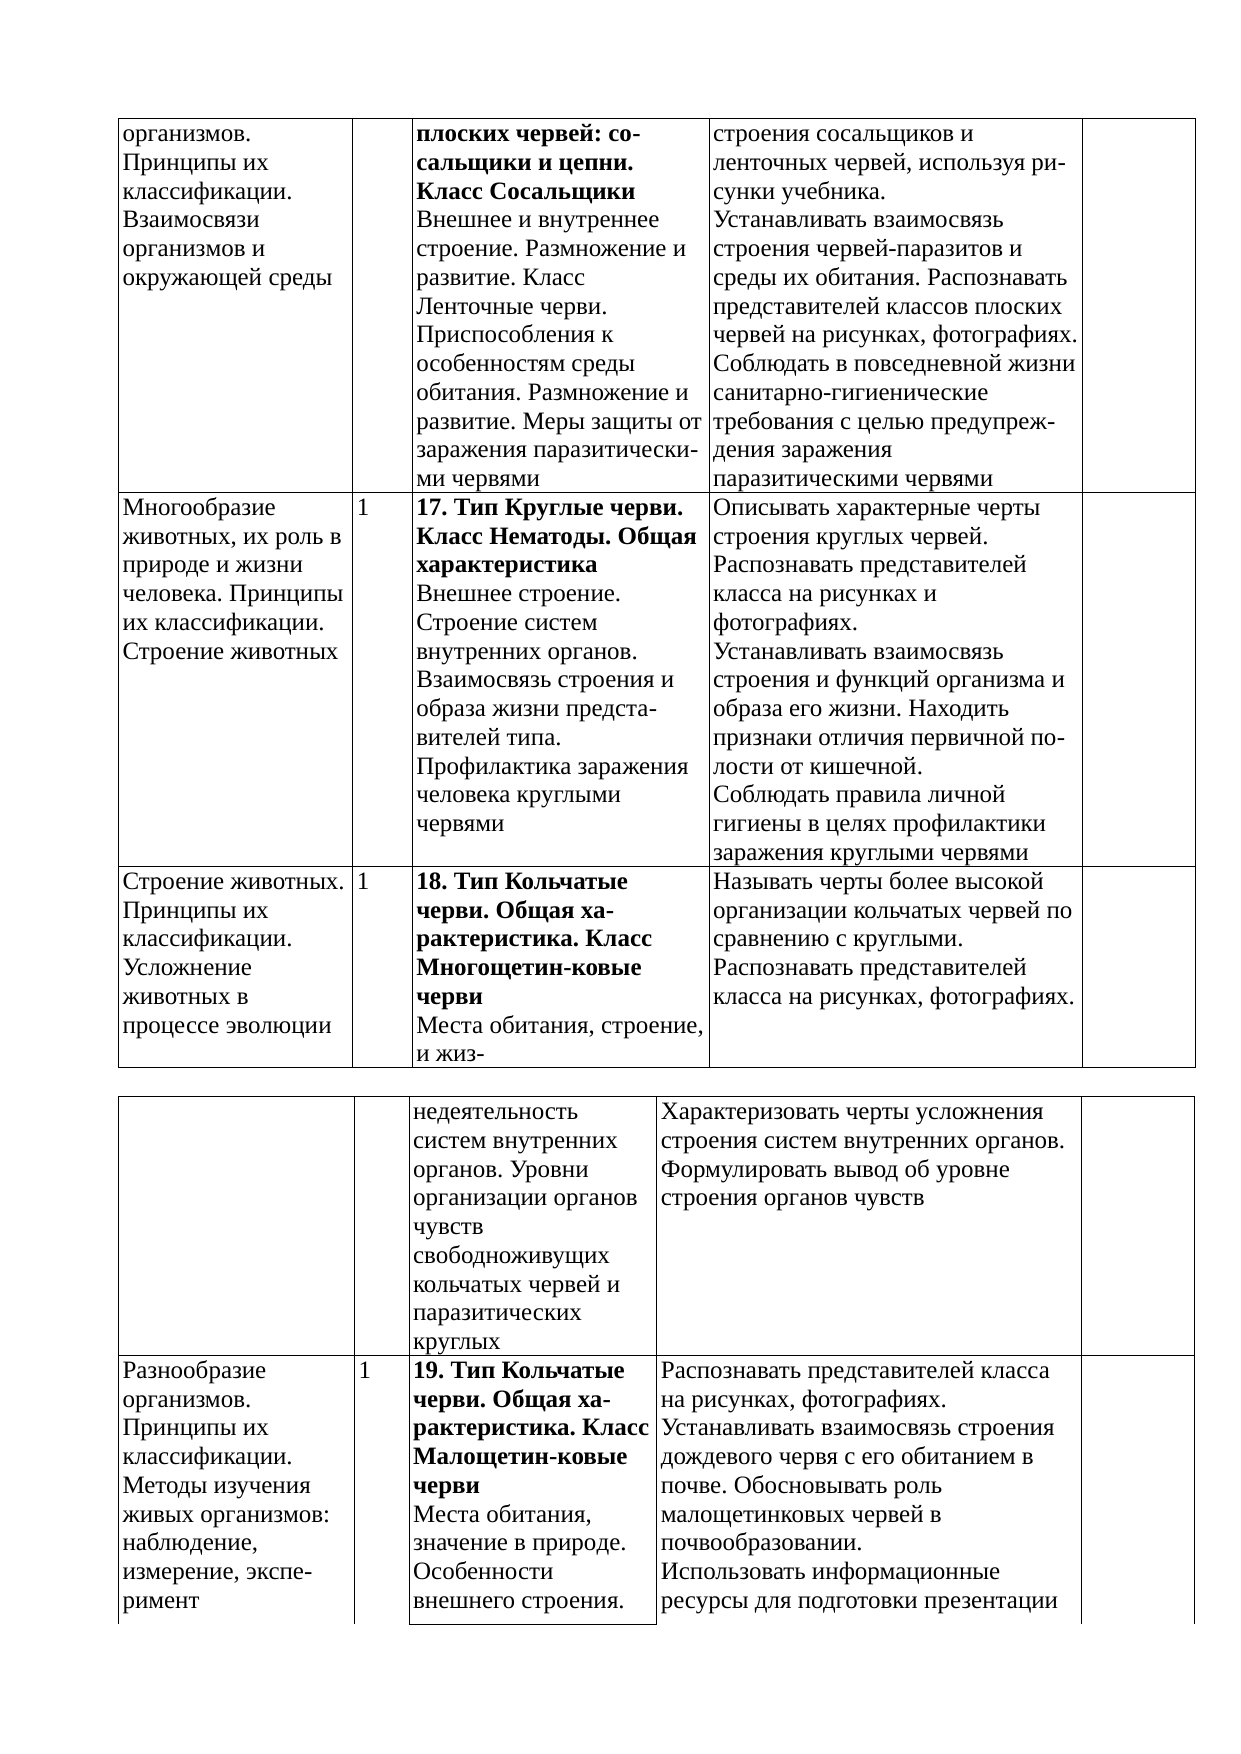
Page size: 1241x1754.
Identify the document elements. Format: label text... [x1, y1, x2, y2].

table_cell [1083, 493, 1195, 866]
table_header плоских червей: со­сальщики и цепни. Класс Сосаль­щики Внешнее и внутреннее строение. Размножение и развитие. Класс Ленточные черви. Приспособления к особенностям среды обитания. Размножение и развитие. Меры за­щиты от заражения паразитически­ми червями [413, 119, 709, 492]
table_cell Разнообразие организмов. Принципы их классифи­кации. Методы изучения живых организмов: наблю­дение, измерение, экспе­римент [119, 1356, 354, 1623]
table_cell Распознавать представителей класса на рисун­ках, фотографиях. Устанавливать взаимосвязь строения дожде­вого червя с его обитанием в почве. Обосновывать роль малощетинковых червей в почвообразовании. Использовать информационные ресурсы для подготовки презентации [657, 1356, 1081, 1623]
table_cell Многообразие животных, их роль в природе и жизни человека. Принципы их классификации. Строение животных [119, 493, 352, 866]
table_cell Описывать характерные черты строения круглых червей. Распознавать представителей класса на рисун­ках и фотографиях. Устанавливать взаимосвязь строения и функ­ций организма и образа его жизни. Находить признаки отличия первичной по­лости от кишечной. Соблюдать правила личной гигиены в целях профилактики заражения круглыми червями [710, 493, 1082, 866]
table_cell 17. Тип Круглые черви. Класс Немато­ды. Общая характеристика Внешнее строение. Строение систем внутренних органов. Взаимосвязь строения и образа жизни предста­вителей типа. Профилактика зара­жения человека круглыми червями [413, 493, 709, 866]
table_header [353, 119, 412, 492]
table_header [1083, 119, 1195, 492]
table_cell [1082, 1356, 1194, 1623]
table_header [1082, 1097, 1194, 1355]
table_cell 1 [353, 867, 412, 1067]
table_header строения со­сальщиков и ленточных червей, используя ри­сунки учебника. Устанавливать взаимосвязь строения червей-паразитов и среды их обитания. Распознавать представителей классов пло­ских червей на рисунках, фотографиях. Соблюдать в повседневной жизни санитарно-гигиенические требования с целью предупреж­дения заражения паразитическими червями [710, 119, 1082, 492]
table_cell Называть черты более высокой организации кольчатых червей по сравнению с круглыми. Распознавать представителей класса на рисун­ках, фотографиях. [710, 867, 1082, 1067]
table_cell 1 [355, 1356, 409, 1623]
table_header недеятельность систем внутренних органов. Уровни организации орга­нов чувств свободноживущих кольча­тых червей и паразитических круглых [410, 1097, 656, 1355]
table_header [119, 1097, 354, 1355]
table_cell 18. Тип Кольчатые черви. Общая ха­рактеристика. Класс Многощетин-ковые черви Места обитания, строение, и жиз- [413, 867, 709, 1067]
table_cell Строение животных. Прин­ципы их классификации. Усложнение животных в процессе эволюции [119, 867, 352, 1067]
table_cell [1083, 867, 1195, 1067]
table_header организмов. Принципы их классифика­ции. Взаимосвязи организ­мов и окружающей среды [119, 119, 352, 492]
table_header Характеризовать черты усложнения строе­ния систем внутренних органов. Формулировать вывод об уровне строения органов чувств [657, 1097, 1081, 1355]
table_header [355, 1097, 409, 1355]
table_cell 19. Тип Кольчатые черви. Общая ха­рактеристика. Класс Малощетин-ковые черви Места обитания, значение в приро­де. Особенности внешнего строения. [410, 1356, 656, 1623]
table_cell 1 [353, 493, 412, 866]
